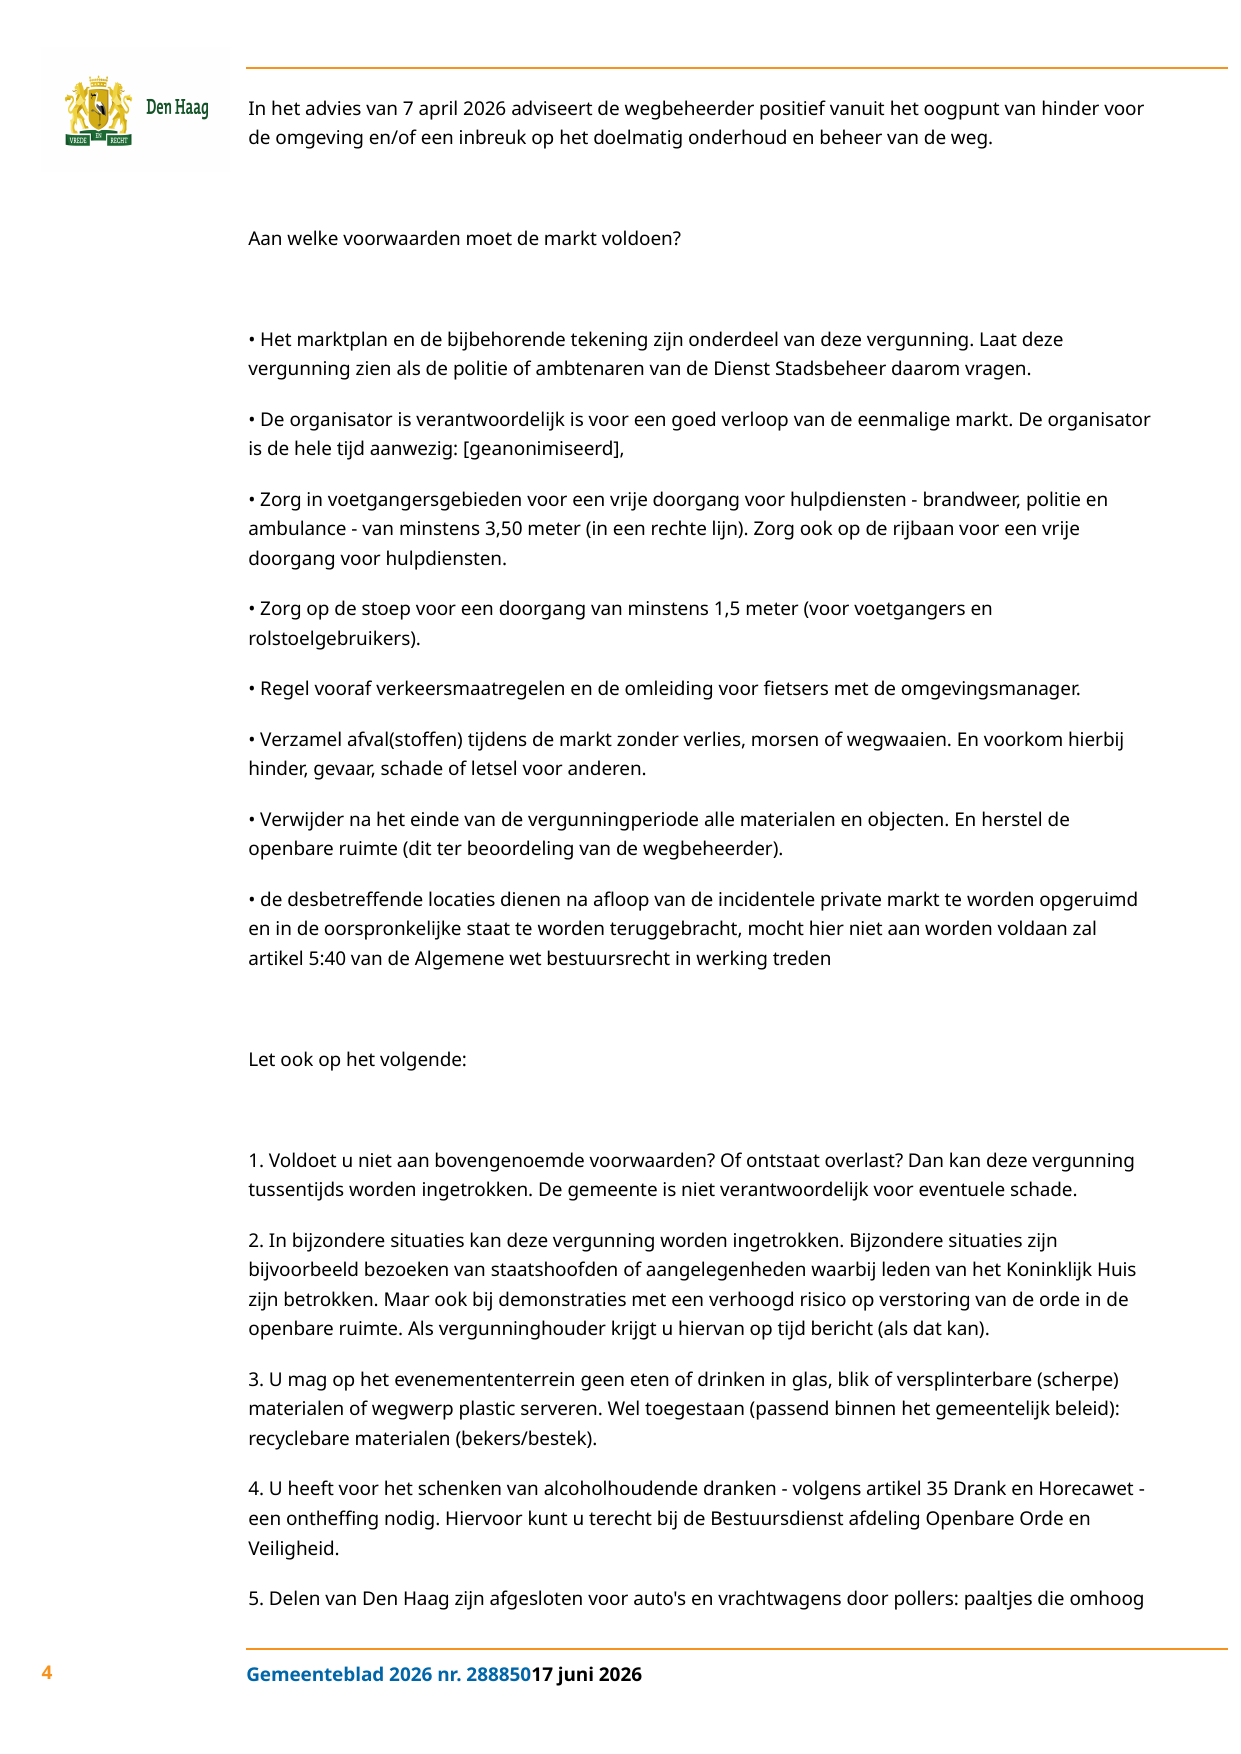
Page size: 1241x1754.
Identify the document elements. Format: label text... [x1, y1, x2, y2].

text • Verzamel afval(stoffen) tijdens de markt zonder verlies, morsen of wegwaaien. En voorkom hierbij hinder, gevaar, schade of letsel voor anderen. [248, 726, 1152, 781]
text • de desbetreffende locaties dienen na afloop van de incidentele private markt te worden opgeruimd en in de oorspronkelijke staat te worden teruggebracht, mocht hier niet aan worden voldaan zal artikel 5:40 van de Algemene wet bestuursrecht in werking treden [248, 886, 1152, 971]
text • Zorg in voetgangersgebieden voor een vrije doorgang voor hulpdiensten - brandweer, politie en ambulance - van minstens 3,50 meter (in een rechte lijn). Zorg ook op de rijbaan voor een vrije doorgang voor hulpdiensten. [248, 486, 1152, 571]
text 3. U mag op het evenemententerrein geen eten of drinken in glas, blik of versplinterbare (scherpe) materialen of wegwerp plastic serveren. Wel toegestaan (passend binnen het gemeentelijk beleid): recyclebare materialen (bekers/bestek). [248, 1366, 1152, 1451]
text • Het marktplan en de bijbehorende tekening zijn onderdeel van deze vergunning. Laat deze vergunning zien als de politie of ambtenaren van de Dienst Stadsbeheer daarom vragen. [248, 326, 1152, 381]
text In het advies van 7 april 2026 adviseert de wegbeheerder positief vanuit het oogpunt van hinder voor de omgeving en/of een inbreuk op het doelmatig onderhoud en beheer van de weg. [248, 95, 1152, 150]
text 1. Voldoet u niet aan bovengenoemde voorwaarden? Of ontstaat overlast? Dan kan deze vergunning tussentijds worden ingetrokken. De gemeente is niet verantwoordelijk voor eventuele schade. [248, 1147, 1152, 1202]
text Let ook op het volgende: [248, 1046, 1152, 1072]
text 4. U heeft voor het schenken van alcoholhoudende dranken - volgens artikel 35 Drank en Horecawet - een ontheffing nodig. Hiervoor kunt u terecht bij de Bestuursdienst afdeling Openbare Orde en Veiligheid. [248, 1476, 1152, 1561]
text 5. Delen van Den Haag zijn afgesloten voor auto's en vrachtwagens door pollers: paaltjes die omhoog [248, 1585, 1152, 1611]
text 2. In bijzondere situaties kan deze vergunning worden ingetrokken. Bijzondere situaties zijn bijvoorbeeld bezoeken van staatshoofden of aangelegenheden waarbij leden van het Koninklijk Huis zijn betrokken. Maar ook bij demonstraties met een verhoogd risico op verstoring van de orde in de openbare ruimte. Als vergunninghouder krijgt u hiervan op tijd bericht (als dat kan). [248, 1227, 1152, 1341]
text • Verwijder na het einde van de vergunningperiode alle materialen en objecten. En herstel de openbare ruimte (dit ter beoordeling van de wegbeheerder). [248, 806, 1152, 861]
picture [41, 47, 231, 172]
text • Zorg op de stoep voor een doorgang van minstens 1,5 meter (voor voetgangers en rolstoelgebruikers). [248, 596, 1152, 651]
text • De organisator is verantwoordelijk is voor een goed verloop van de eenmalige markt. De organisator is de hele tijd aanwezig: [geanonimiseerd], [248, 406, 1152, 461]
text • Regel vooraf verkeersmaatregelen en de omleiding voor fietsers met de omgevingsmanager. [248, 676, 1152, 701]
text Aan welke voorwaarden moet de markt voldoen? [248, 225, 1152, 251]
